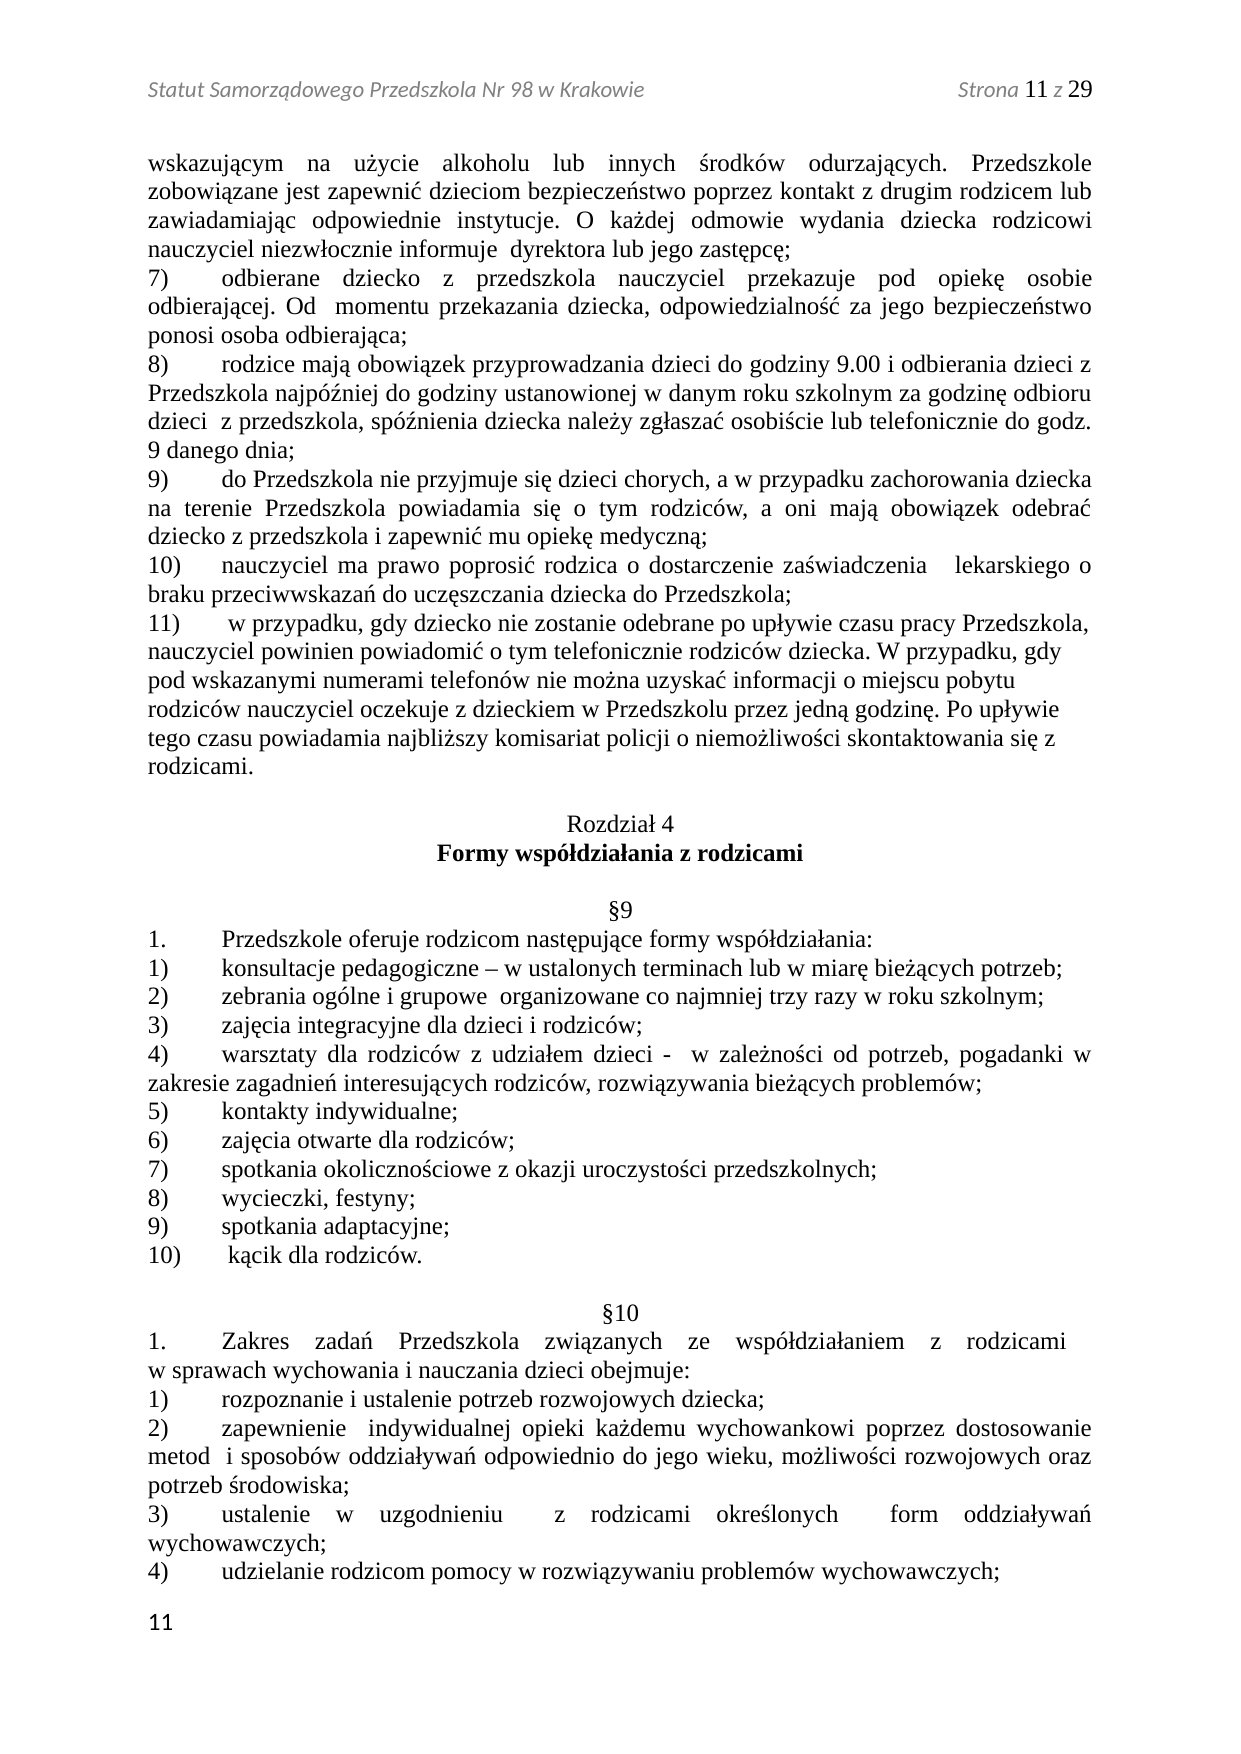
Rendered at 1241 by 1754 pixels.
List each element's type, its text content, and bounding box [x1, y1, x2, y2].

list zajęcia integracyjne dla dzieci i rodziców; [148, 1010, 1093, 1039]
list nauczyciel ma prawo poprosić rodzica o dostarczenie zaświadczenia lekarskiego o braku przeciwwskazań do uczęszczania dziecka do Przedszkola; [148, 550, 1093, 608]
list warsztaty dla rodziców z udziałem dzieci - w zależności od potrzeb, pogadanki w zakresie zagadnień interesujących rodziców, rozwiązywania bieżących problemów; [148, 1039, 1093, 1096]
list rodzice mają obowiązek przyprowadzania dzieci do godziny 9.00 i odbierania dzieci z Przedszkola najpóźniej do godziny ustanowionej w danym roku szkolnym za godzinę odbioru dzieci z przedszkola, spóźnienia dziecka należy zgłaszać osobiście lub telefonicznie do godz. 9 danego dnia; [148, 349, 1093, 464]
list spotkania adaptacyjne; [148, 1211, 1093, 1240]
text Rozdział 4 Formy współdziałania z rodzicami [148, 809, 1093, 866]
list udzielanie rodzicom pomocy w rozwiązywaniu problemów wychowawczych; [148, 1556, 1093, 1585]
list zebrania ogólne i grupowe organizowane co najmniej trzy razy w roku szkolnym; [148, 981, 1093, 1010]
list kontakty indywidualne; [148, 1096, 1093, 1125]
list konsultacje pedagogiczne – w ustalonych terminach lub w miarę bieżących potrzeb; [148, 953, 1093, 981]
list spotkania okolicznościowe z okazji uroczystości przedszkolnych; [148, 1154, 1093, 1183]
list do Przedszkola nie przyjmuje się dzieci chorych, a w przypadku zachorowania dziecka na terenie Przedszkola powiadamia się o tym rodziców, a oni mają obowiązek odebrać dziecko z przedszkola i zapewnić mu opiekę medyczną; [148, 464, 1093, 550]
list rozpoznanie i ustalenie potrzeb rozwojowych dziecka; [148, 1384, 1093, 1413]
list zapewnienie indywidualnej opieki każdemu wychowankowi poprzez dostosowanie metod i sposobów oddziaływań odpowiednio do jego wieku, możliwości rozwojowych oraz potrzeb środowiska; [148, 1413, 1093, 1499]
text §10 [148, 1298, 1093, 1326]
list w przypadku, gdy dziecko nie zostanie odebrane po upływie czasu pracy Przedszkola, nauczyciel powinien powiadomić o tym telefonicznie rodziców dziecka. W przypadku, gdy pod wskazanymi numerami telefonów nie można uzyskać informacji o miejscu pobytu rodziców nauczyciel oczekuje z dzieckiem w Przedszkolu przez jedną godzinę. Po upływie tego czasu powiadamia najbliższy komisariat policji o niemożliwości skontaktowania się z rodzicami. [148, 608, 1093, 780]
list wskazującym na użycie alkoholu lub innych środków odurzających. Przedszkole zobowiązane jest zapewnić dzieciom bezpieczeństwo poprzez kontakt z drugim rodzicem lub zawiadamiając odpowiednie instytucje. O każdej odmowie wydania dziecka rodzicowi nauczyciel niezwłocznie informuje dyrektora lub jego zastępcę; [148, 148, 1093, 263]
list Zakres zadań Przedszkola związanych ze współdziałaniem z rodzicami w sprawach wychowania i nauczania dzieci obejmuje: [148, 1326, 1093, 1384]
list wycieczki, festyny; [148, 1183, 1093, 1211]
list Przedszkole oferuje rodzicom następujące formy współdziałania: [148, 924, 1093, 953]
list odbierane dziecko z przedszkola nauczyciel przekazuje pod opiekę osobie odbierającej. Od momentu przekazania dziecka, odpowiedzialność za jego bezpieczeństwo ponosi osoba odbierająca; [148, 263, 1093, 349]
list ustalenie w uzgodnieniu z rodzicami określonych form oddziaływań wychowawczych; [148, 1499, 1093, 1556]
list zajęcia otwarte dla rodziców; [148, 1125, 1093, 1154]
list kącik dla rodziców. [148, 1240, 1093, 1269]
text §9 [148, 895, 1093, 924]
